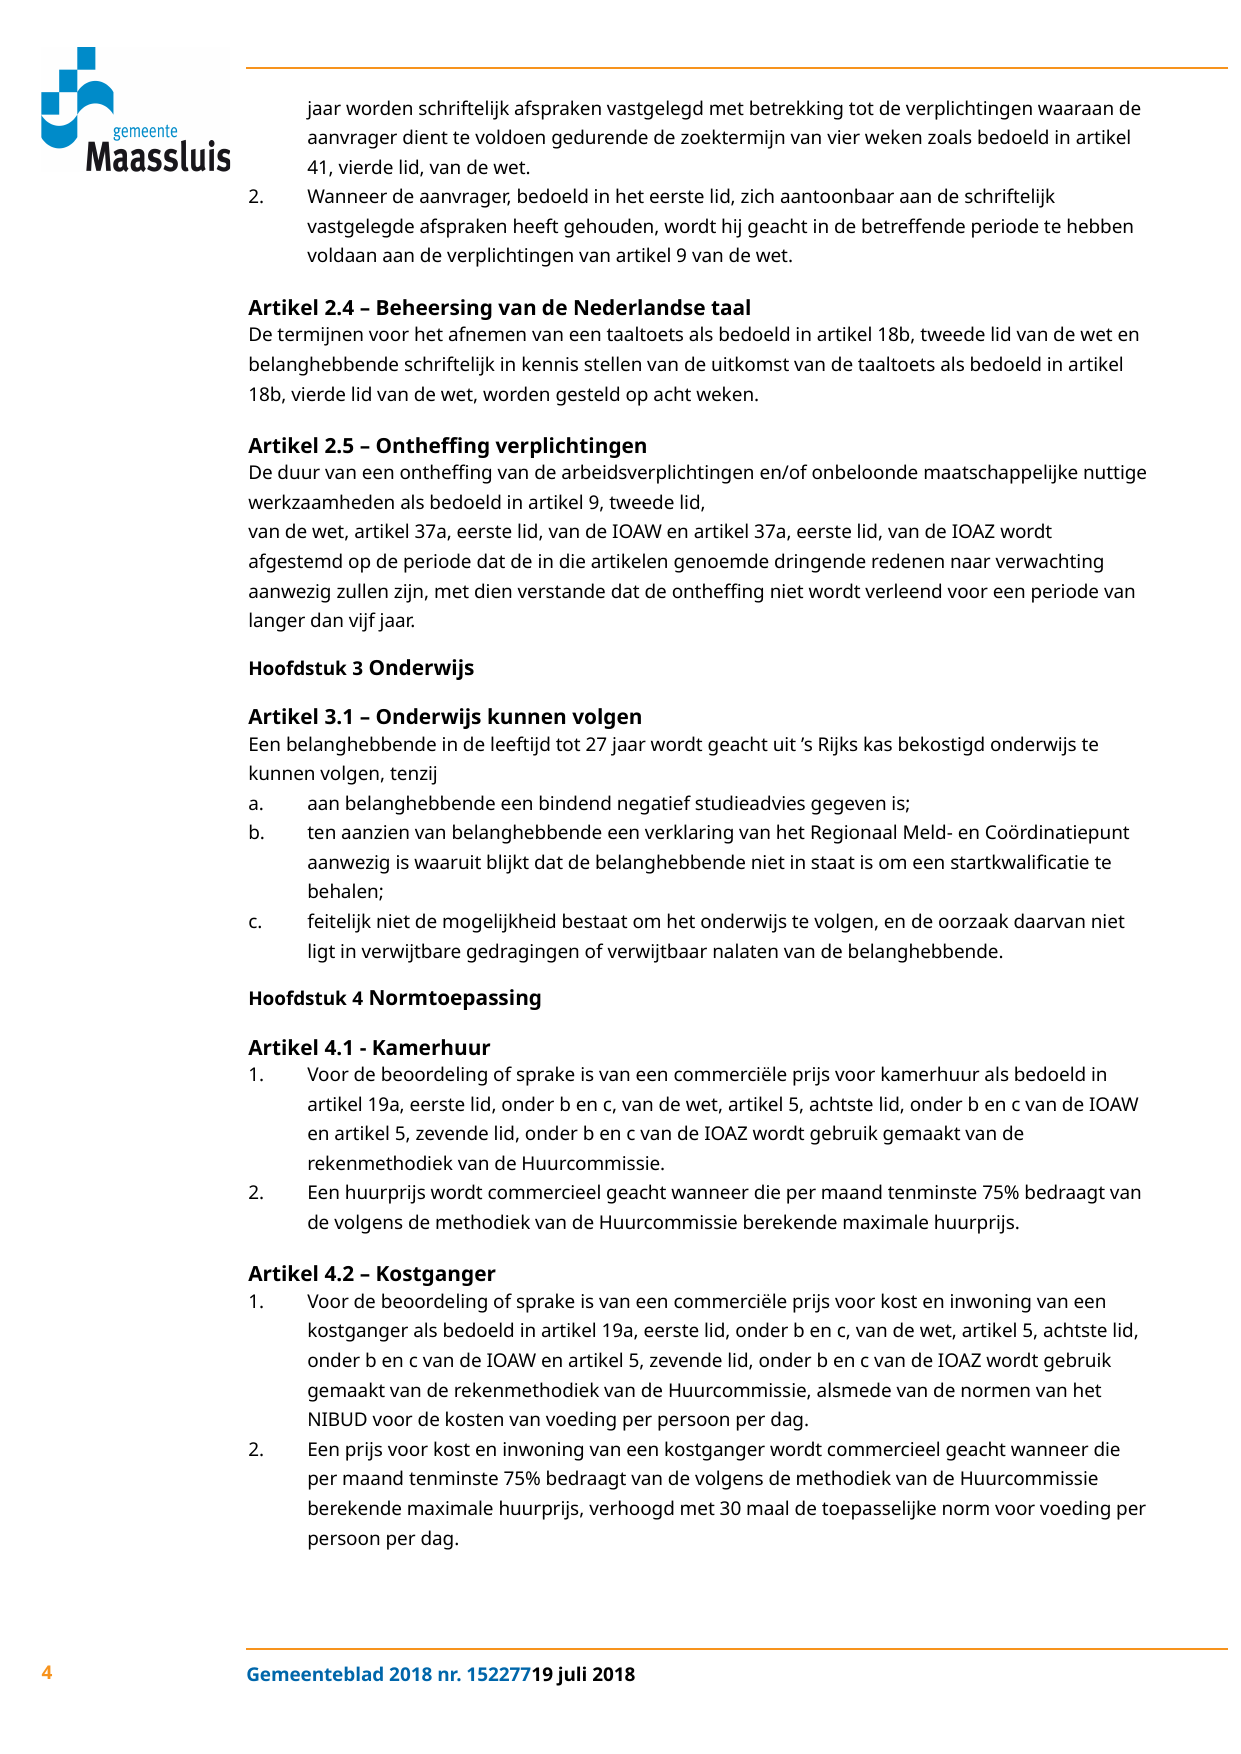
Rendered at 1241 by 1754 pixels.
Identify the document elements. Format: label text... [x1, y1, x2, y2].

list Voor de beoordeling of sprake is van een commerciële prijs voor kost en inwoning van een kostganger als bedoeld in artikel 19a, eerste lid, onder b en c, van de wet, artikel 5, achtste lid, onder b en c van de IOAW en artikel 5, zevende lid, onder b en c van de IOAZ wordt gebruik gemaakt van de rekenmethodiek van de Huurcommissie, alsmede van de normen van het NIBUD voor de kosten van voeding per persoon per dag. [248, 1288, 1152, 1432]
list Een huurprijs wordt commercieel geacht wanneer die per maand tenminste 75% bedraagt van de volgens de methodiek van de Huurcommissie berekende maximale huurprijs. [248, 1179, 1152, 1235]
list aan belanghebbende een bindend negatief studieadvies gegeven is; [248, 790, 1152, 816]
list feitelijk niet de mogelijkheid bestaat om het onderwijs te volgen, en de oorzaak daarvan niet ligt in verwijtbare gedragingen of verwijtbaar nalaten van de belanghebbende. [248, 908, 1152, 964]
list Wanneer de aanvrager, bedoeld in het eerste lid, zich aantoonbaar aan de schriftelijk vastgelegde afspraken heeft gehouden, wordt hij geacht in de betreffende periode te hebben voldaan aan de verplichtingen van artikel 9 van de wet. [248, 183, 1152, 268]
text Hoofdstuk 4 Normtoepassing [248, 983, 1152, 1012]
text De duur van een ontheffing van de arbeidsverplichtingen en/of onbeloonde maatschappelijke nuttige werkzaamheden als bedoeld in artikel 9, tweede lid, [248, 459, 1152, 515]
picture [41, 47, 231, 172]
text van de wet, artikel 37a, eerste lid, van de IOAW en artikel 37a, eerste lid, van de IOAZ wordt afgestemd op de periode dat de in die artikelen genoemde dringende redenen naar verwachting aanwezig zullen zijn, met dien verstande dat de ontheffing niet wordt verleend voor een periode van langer dan vijf jaar. [248, 519, 1152, 633]
text De termijnen voor het afnemen van een taaltoets als bedoeld in artikel 18b, tweede lid van de wet en belanghebbende schriftelijk in kennis stellen van de uitkomst van de taaltoets als bedoeld in artikel 18b, vierde lid van de wet, worden gesteld op acht weken. [248, 322, 1152, 406]
text Artikel 2.5 – Ontheffing verplichtingen [248, 431, 1152, 459]
list ten aanzien van belanghebbende een verklaring van het Regionaal Meld- en Coördinatiepunt aanwezig is waaruit blijkt dat de belanghebbende niet in staat is om een startkwalificatie te behalen; [248, 819, 1152, 904]
text Hoofdstuk 3 Onderwijs [248, 653, 1152, 682]
text Artikel 2.4 – Beheersing van de Nederlandse taal [248, 293, 1152, 322]
list jaar worden schriftelijk afspraken vastgelegd met betrekking tot de verplichtingen waaraan de aanvrager dient te voldoen gedurende de zoektermijn van vier weken zoals bedoeld in artikel 41, vierde lid, van de wet. [248, 95, 1152, 180]
text Artikel 4.2 – Kostganger [248, 1259, 1152, 1288]
picture [41, 47, 77, 92]
text Een belanghebbende in de leeftijd tot 27 jaar wordt geacht uit ’s Rijks kas bekostigd onderwijs te kunnen volgen, tenzij [248, 731, 1152, 786]
text Artikel 3.1 – Onderwijs kunnen volgen [248, 702, 1152, 731]
text Artikel 4.1 - Kamerhuur [248, 1033, 1152, 1061]
list Voor de beoordeling of sprake is van een commerciële prijs voor kamerhuur als bedoeld in artikel 19a, eerste lid, onder b en c, van de wet, artikel 5, achtste lid, onder b en c van de IOAW en artikel 5, zevende lid, onder b en c van de IOAZ wordt gebruik gemaakt van de rekenmethodiek van de Huurcommissie. [248, 1061, 1152, 1176]
list Een prijs voor kost en inwoning van een kostganger wordt commercieel geacht wanneer die per maand tenminste 75% bedraagt van de volgens de methodiek van de Huurcommissie berekende maximale huurprijs, verhoogd met 30 maal de toepasselijke norm voor voeding per persoon per dag. [248, 1436, 1152, 1550]
